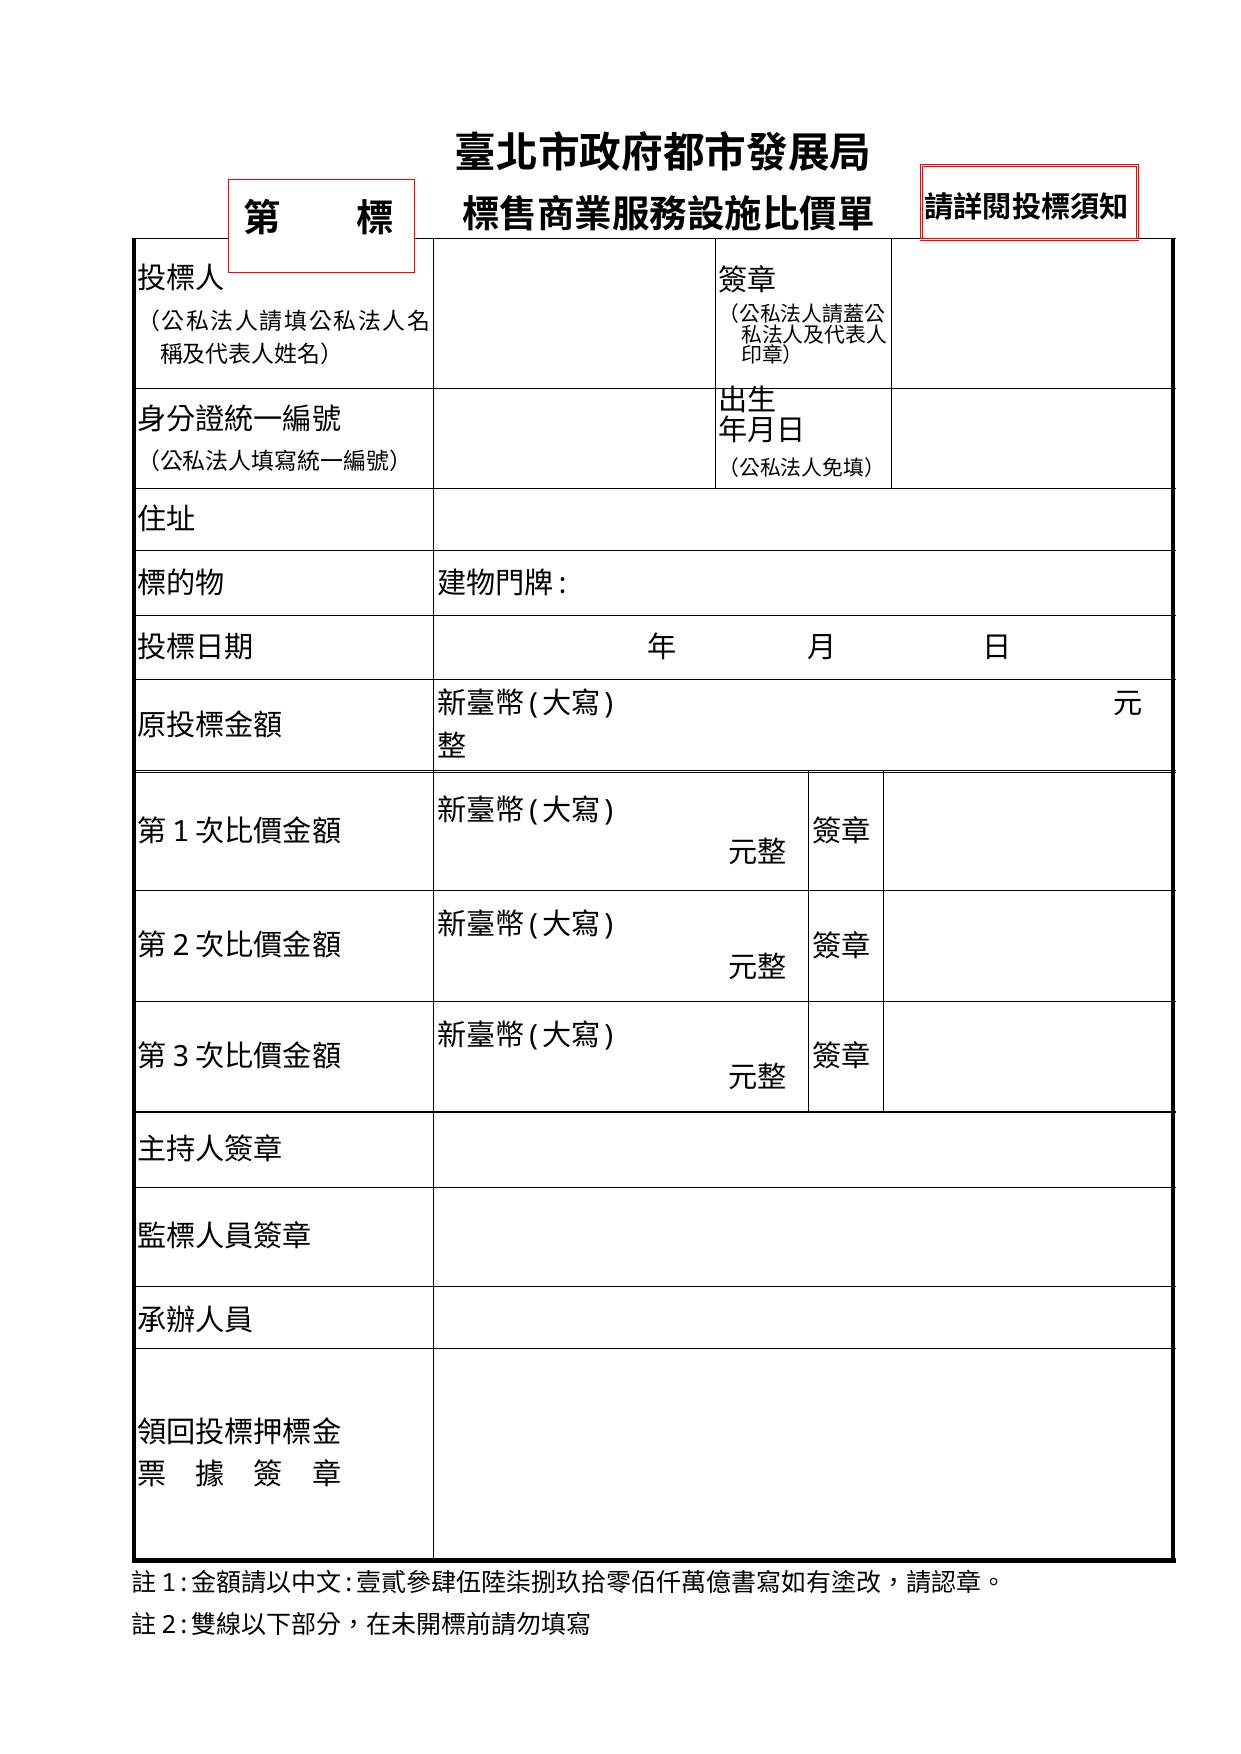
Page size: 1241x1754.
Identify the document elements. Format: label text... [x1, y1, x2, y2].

table_cell [434, 1113, 1171, 1187]
table_cell [434, 1188, 1171, 1286]
table_cell 第1次比價金額 [136, 773, 433, 890]
table_cell 簽章 [809, 773, 883, 890]
table_cell 原投標金額 [136, 680, 433, 770]
table_cell 簽章 [809, 1002, 883, 1111]
table_header [921, 102, 1138, 164]
table_cell [892, 389, 1171, 488]
table_cell 新臺幣(大寫) 元整 [434, 891, 808, 1001]
table_cell 新臺幣(大寫) 元整 [434, 1002, 808, 1111]
table_cell [1139, 164, 1173, 238]
table_cell 承辦人員 [136, 1287, 433, 1348]
table_cell 身分證統一編號 （公私法人填寫統一編號） [136, 389, 433, 488]
table_cell 出生 年月日 （公私法人免填） [716, 389, 891, 488]
table_header [903, 102, 921, 238]
table_cell [434, 489, 1171, 550]
table_cell 年 月 日 [434, 616, 1171, 679]
table_cell [884, 773, 1171, 890]
table_cell [434, 1349, 1171, 1558]
table_cell [434, 239, 715, 388]
table_cell 住址 [136, 489, 433, 550]
text 註2:雙線以下部分，在未開標前請勿填寫 [131, 1604, 1053, 1640]
table_cell 投標日期 [136, 616, 433, 679]
table_cell 簽章 [809, 891, 883, 1001]
table_cell [884, 891, 1171, 1001]
table_cell [434, 389, 715, 488]
table_header [134, 102, 187, 164]
table_cell [434, 1287, 1171, 1348]
table_header [229, 180, 414, 272]
table_header [1138, 102, 1173, 164]
table_cell [884, 1002, 1171, 1111]
table_cell 主持人簽章 [136, 1113, 433, 1187]
table_cell 投標人 （公私法人請填公私法人名稱及代表人姓名） [136, 239, 433, 388]
table_cell 請詳閱投標須知 [923, 167, 1136, 238]
table_header [187, 102, 434, 238]
table_cell 新臺幣(大寫) 元整 [434, 680, 1171, 770]
table_cell 第3次比價金額 [136, 1002, 433, 1111]
table_cell 標的物 [136, 551, 433, 615]
text 註1:金額請以中文:壹貳參肆伍陸柒捌玖拾零佰仟萬億書寫如有塗改，請認章。 [131, 1563, 1053, 1599]
table_cell 領回投標押標金 票 據 簽 章 [136, 1349, 433, 1558]
table_cell [892, 239, 1171, 388]
table_cell 第2次比價金額 [136, 891, 433, 1001]
table_header 臺北市政府都市發展局 標售商業服務設施比價單 [434, 102, 903, 238]
table_cell 簽章 （公私法人請蓋公私法人及代表人印章） [716, 239, 891, 388]
table_cell [134, 164, 187, 238]
table_cell 監標人員簽章 [136, 1188, 433, 1286]
table_cell 新臺幣(大寫) 元整 [434, 773, 808, 890]
table_cell 建物門牌: [434, 551, 1171, 615]
